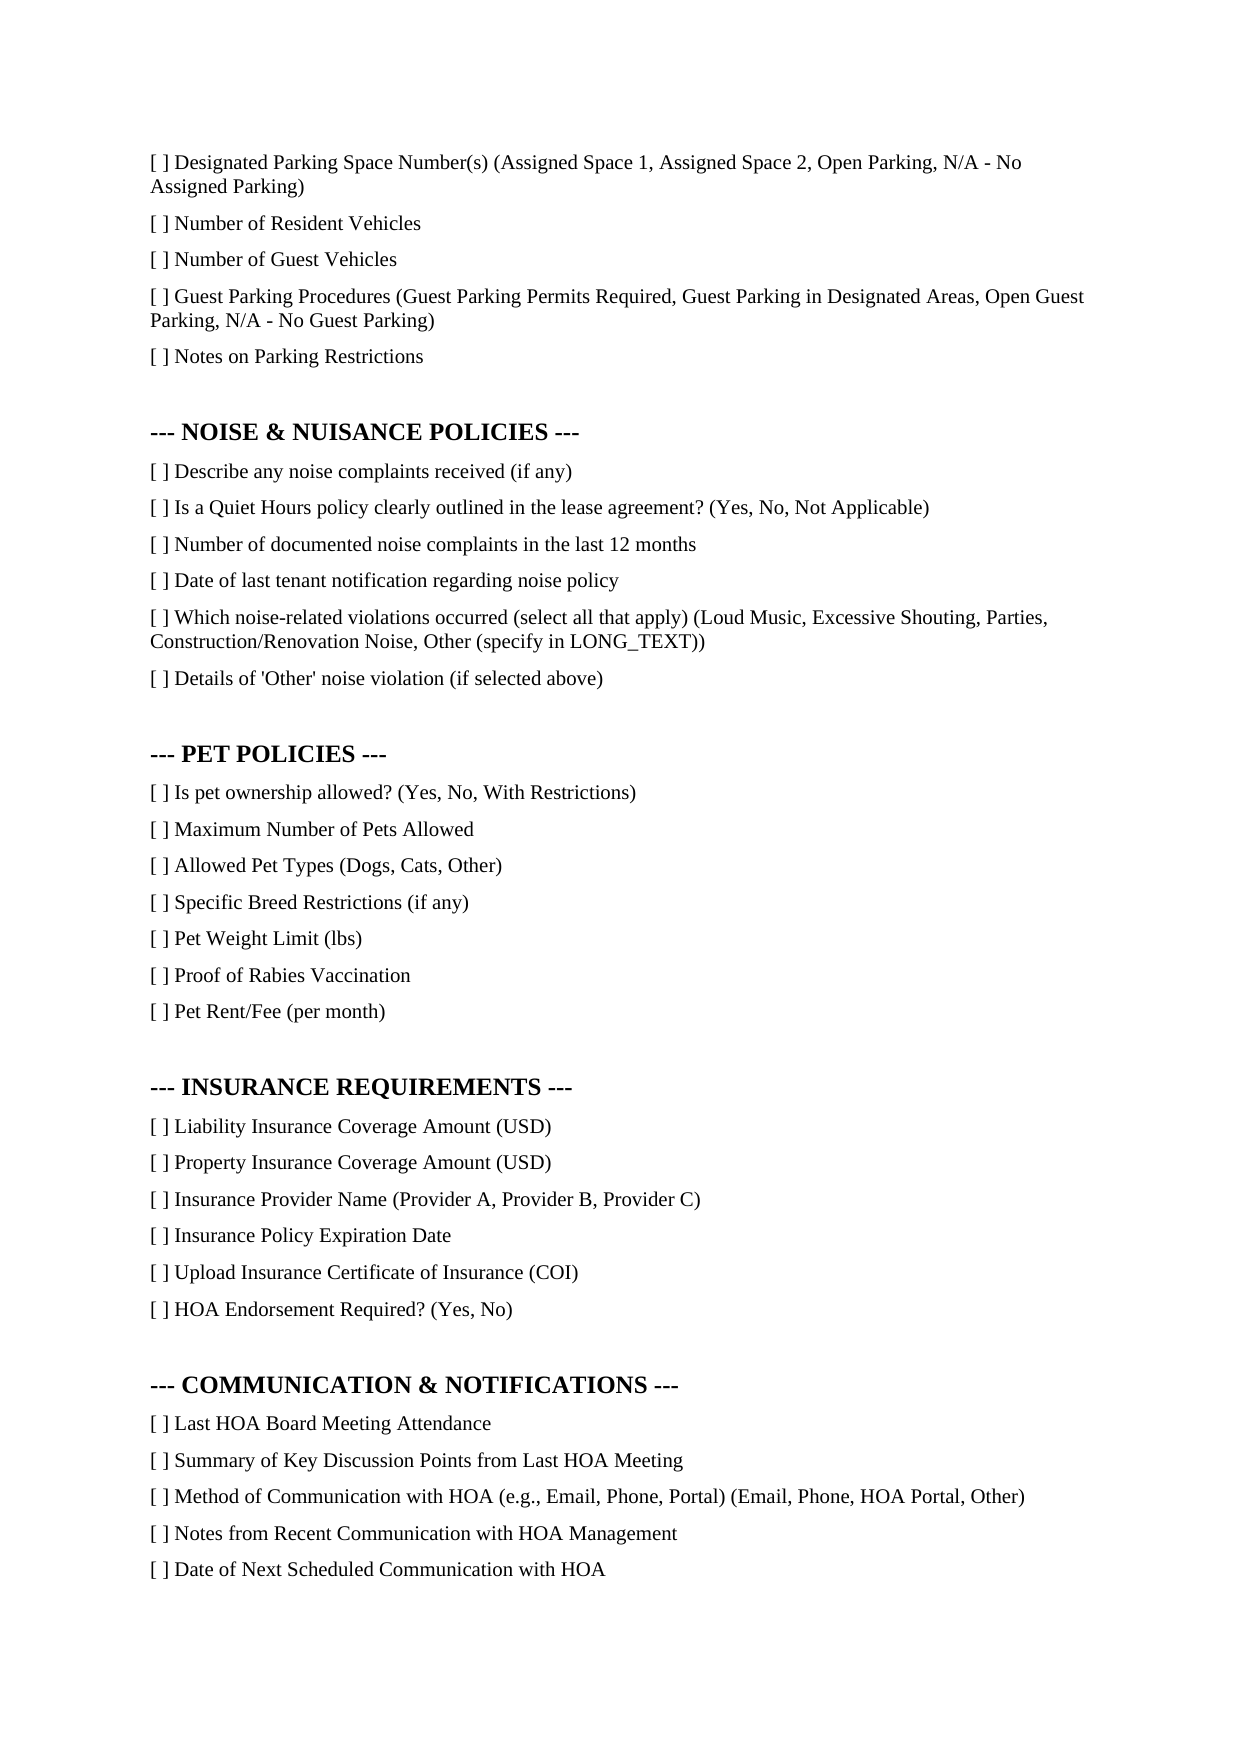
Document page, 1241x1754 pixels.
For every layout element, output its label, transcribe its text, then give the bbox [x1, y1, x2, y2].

text [ ] Proof of Rabies Vaccination [150, 963, 1090, 987]
text [ ] Notes on Parking Restrictions [150, 344, 1090, 368]
text [ ] Number of documented noise complaints in the last 12 months [150, 532, 1090, 556]
text [ ] Pet Weight Limit (lbs) [150, 926, 1090, 950]
text [ ] Date of last tenant notification regarding noise policy [150, 568, 1090, 592]
text [ ] Designated Parking Space Number(s) (Assigned Space 1, Assigned Space 2, Open Parking, N/A - No Assigned Parking) [150, 150, 1090, 198]
text [ ] Upload Insurance Certificate of Insurance (COI) [150, 1260, 1090, 1284]
text [ ] HOA Endorsement Required? (Yes, No) [150, 1297, 1090, 1321]
text [ ] Last HOA Board Meeting Attendance [150, 1411, 1090, 1435]
text [ ] Pet Rent/Fee (per month) [150, 999, 1090, 1023]
text --- NOISE & NUISANCE POLICIES --- [150, 417, 1090, 446]
text --- COMMUNICATION & NOTIFICATIONS --- [150, 1370, 1090, 1398]
text [ ] Specific Breed Restrictions (if any) [150, 890, 1090, 914]
text [ ] Is a Quiet Hours policy clearly outlined in the lease agreement? (Yes, No, Not Applicable) [150, 495, 1090, 519]
text [ ] Number of Resident Vehicles [150, 211, 1090, 235]
text [ ] Insurance Provider Name (Provider A, Provider B, Provider C) [150, 1187, 1090, 1211]
text [ ] Date of Next Scheduled Communication with HOA [150, 1557, 1090, 1581]
text [ ] Number of Guest Vehicles [150, 247, 1090, 271]
text [ ] Notes from Recent Communication with HOA Management [150, 1521, 1090, 1545]
text [ ] Is pet ownership allowed? (Yes, No, With Restrictions) [150, 780, 1090, 804]
text [ ] Which noise-related violations occurred (select all that apply) (Loud Music, Excessive Shouting, Parties, Construction/Renovation Noise, Other (specify in LONG_TEXT)) [150, 605, 1090, 653]
text [ ] Guest Parking Procedures (Guest Parking Permits Required, Guest Parking in Designated Areas, Open Guest Parking, N/A - No Guest Parking) [150, 284, 1090, 332]
text [ ] Details of 'Other' noise violation (if selected above) [150, 666, 1090, 690]
text --- PET POLICIES --- [150, 739, 1090, 767]
text [ ] Method of Communication with HOA (e.g., Email, Phone, Portal) (Email, Phone, HOA Portal, Other) [150, 1484, 1090, 1508]
text [ ] Maximum Number of Pets Allowed [150, 817, 1090, 841]
text [ ] Property Insurance Coverage Amount (USD) [150, 1150, 1090, 1174]
text [ ] Summary of Key Discussion Points from Last HOA Meeting [150, 1447, 1090, 1472]
text [ ] Allowed Pet Types (Dogs, Cats, Other) [150, 853, 1090, 877]
text [ ] Insurance Policy Expiration Date [150, 1223, 1090, 1247]
text --- INSURANCE REQUIREMENTS --- [150, 1072, 1090, 1101]
text [ ] Describe any noise complaints received (if any) [150, 459, 1090, 483]
text [ ] Liability Insurance Coverage Amount (USD) [150, 1114, 1090, 1138]
